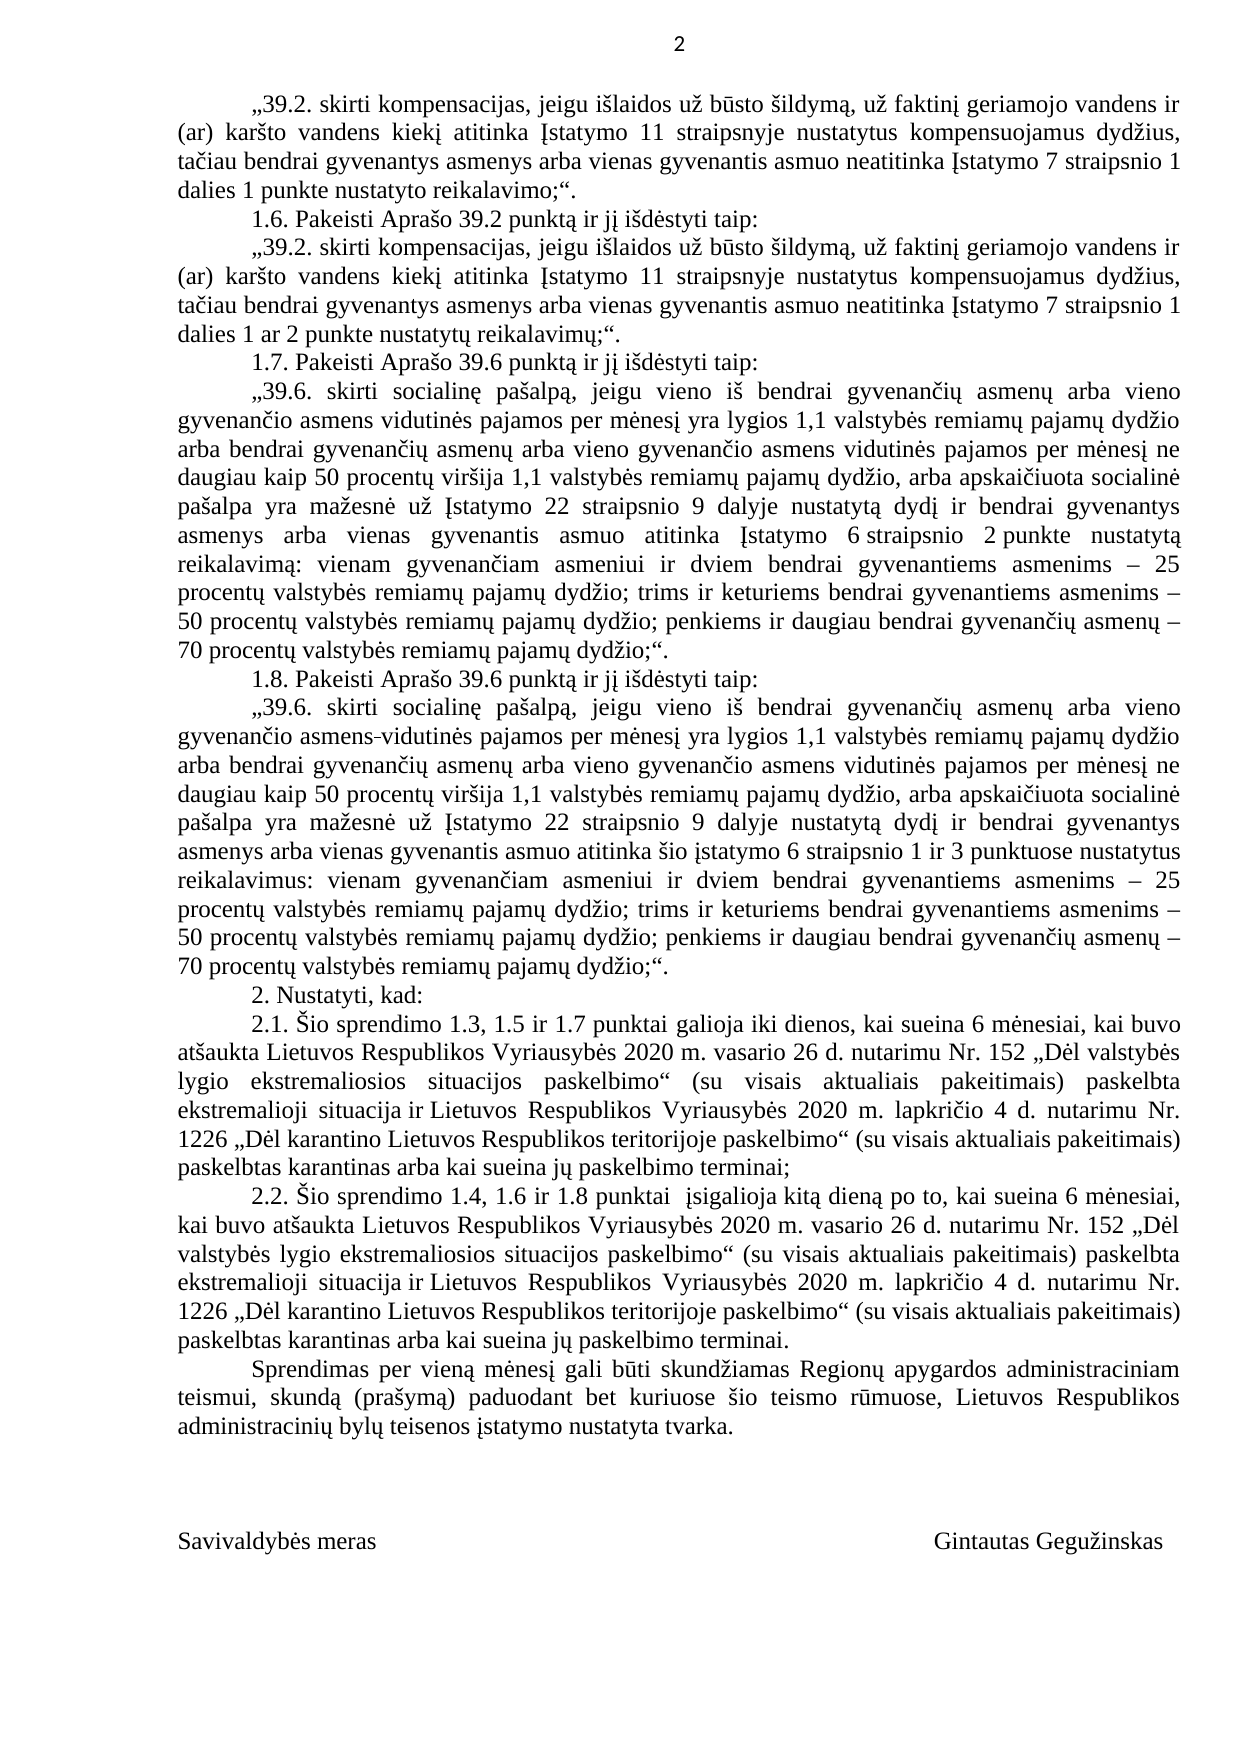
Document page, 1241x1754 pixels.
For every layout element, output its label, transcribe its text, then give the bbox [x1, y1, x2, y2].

text „39.6. skirti socialinę pašalpą, jeigu vieno iš bendrai gyvenančių asmenų arba vieno gyvenančio asmens vidutinės pajamos per mėnesį yra lygios 1,1 valstybės remiamų pajamų dydžio arba bendrai gyvenančių asmenų arba vieno gyvenančio asmens vidutinės pajamos per mėnesį ne daugiau kaip 50 procentų viršija 1,1 valstybės remiamų pajamų dydžio, arba apskaičiuota socialinė pašalpa yra mažesnė už Įstatymo 22 straipsnio 9 dalyje nustatytą dydį ir bendrai gyvenantys asmenys arba vienas gyvenantis asmuo atitinka šio įstatymo 6 straipsnio 1 ir 3 punktuose nustatytus reikalavimus: vienam gyvenančiam asmeniui ir dviem bendrai gyvenantiems asmenims – 25 procentų valstybės remiamų pajamų dydžio; trims ir keturiems bendrai gyvenantiems asmenims – 50 procentų valstybės remiamų pajamų dydžio; penkiems ir daugiau bendrai gyvenančių asmenų – 70 procentų valstybės remiamų pajamų dydžio;“. [177, 692, 1181, 980]
text 1.8. Pakeisti Aprašo 39.6 punktą ir jį išdėstyti taip: [177, 664, 1181, 692]
text „39.2. skirti kompensacijas, jeigu išlaidos už būsto šildymą, už faktinį geriamojo vandens ir (ar) karšto vandens kiekį atitinka Įstatymo 11 straipsnyje nustatytus kompensuojamus dydžius, tačiau bendrai gyvenantys asmenys arba vienas gyvenantis asmuo neatitinka Įstatymo 7 straipsnio 1 dalies 1 punkte nustatyto reikalavimo;“. [177, 89, 1181, 204]
text Sprendimas per vieną mėnesį gali būti skundžiamas Regionų apygardos administraciniam teismui, skundą (prašymą) paduodant bet kuriuose šio teismo rūmuose, Lietuvos Respublikos administracinių bylų teisenos įstatymo nustatyta tvarka. [177, 1354, 1181, 1440]
text 2. Nustatyti, kad: [177, 980, 1181, 1009]
text „39.2. skirti kompensacijas, jeigu išlaidos už būsto šildymą, už faktinį geriamojo vandens ir (ar) karšto vandens kiekį atitinka Įstatymo 11 straipsnyje nustatytus kompensuojamus dydžius, tačiau bendrai gyvenantys asmenys arba vienas gyvenantis asmuo neatitinka Įstatymo 7 straipsnio 1 dalies 1 ar 2 punkte nustatytų reikalavimų;“. [177, 232, 1181, 347]
text Savivaldybės meras Gintautas Gegužinskas [177, 1526, 1181, 1555]
text 1.6. Pakeisti Aprašo 39.2 punktą ir jį išdėstyti taip: [177, 204, 1181, 232]
text „39.6. skirti socialinę pašalpą, jeigu vieno iš bendrai gyvenančių asmenų arba vieno gyvenančio asmens vidutinės pajamos per mėnesį yra lygios 1,1 valstybės remiamų pajamų dydžio arba bendrai gyvenančių asmenų arba vieno gyvenančio asmens vidutinės pajamos per mėnesį ne daugiau kaip 50 procentų viršija 1,1 valstybės remiamų pajamų dydžio, arba apskaičiuota socialinė pašalpa yra mažesnė už Įstatymo 22 straipsnio 9 dalyje nustatytą dydį ir bendrai gyvenantys asmenys arba vienas gyvenantis asmuo atitinka Įstatymo 6 straipsnio 2 punkte nustatytą reikalavimą: vienam gyvenančiam asmeniui ir dviem bendrai gyvenantiems asmenims – 25 procentų valstybės remiamų pajamų dydžio; trims ir keturiems bendrai gyvenantiems asmenims – 50 procentų valstybės remiamų pajamų dydžio; penkiems ir daugiau bendrai gyvenančių asmenų – 70 procentų valstybės remiamų pajamų dydžio;“. [177, 376, 1181, 664]
text 2.1. Šio sprendimo 1.3, 1.5 ir 1.7 punktai galioja iki dienos, kai sueina 6 mėnesiai, kai buvo atšaukta Lietuvos Respublikos Vyriausybės 2020 m. vasario 26 d. nutarimu Nr. 152 „Dėl valstybės lygio ekstremaliosios situacijos paskelbimo“ (su visais aktualiais pakeitimais) paskelbta ekstremalioji situacija ir Lietuvos Respublikos Vyriausybės 2020 m. lapkričio 4 d. nutarimu Nr. 1226 „Dėl karantino Lietuvos Respublikos teritorijoje paskelbimo“ (su visais aktualiais pakeitimais) paskelbtas karantinas arba kai sueina jų paskelbimo terminai; [177, 1009, 1181, 1181]
text 2.2. Šio sprendimo 1.4, 1.6 ir 1.8 punktai įsigalioja kitą dieną po to, kai sueina 6 mėnesiai, kai buvo atšaukta Lietuvos Respublikos Vyriausybės 2020 m. vasario 26 d. nutarimu Nr. 152 „Dėl valstybės lygio ekstremaliosios situacijos paskelbimo“ (su visais aktualiais pakeitimais) paskelbta ekstremalioji situacija ir Lietuvos Respublikos Vyriausybės 2020 m. lapkričio 4 d. nutarimu Nr. 1226 „Dėl karantino Lietuvos Respublikos teritorijoje paskelbimo“ (su visais aktualiais pakeitimais) paskelbtas karantinas arba kai sueina jų paskelbimo terminai. [177, 1181, 1181, 1354]
text 1.7. Pakeisti Aprašo 39.6 punktą ir jį išdėstyti taip: [177, 347, 1181, 376]
